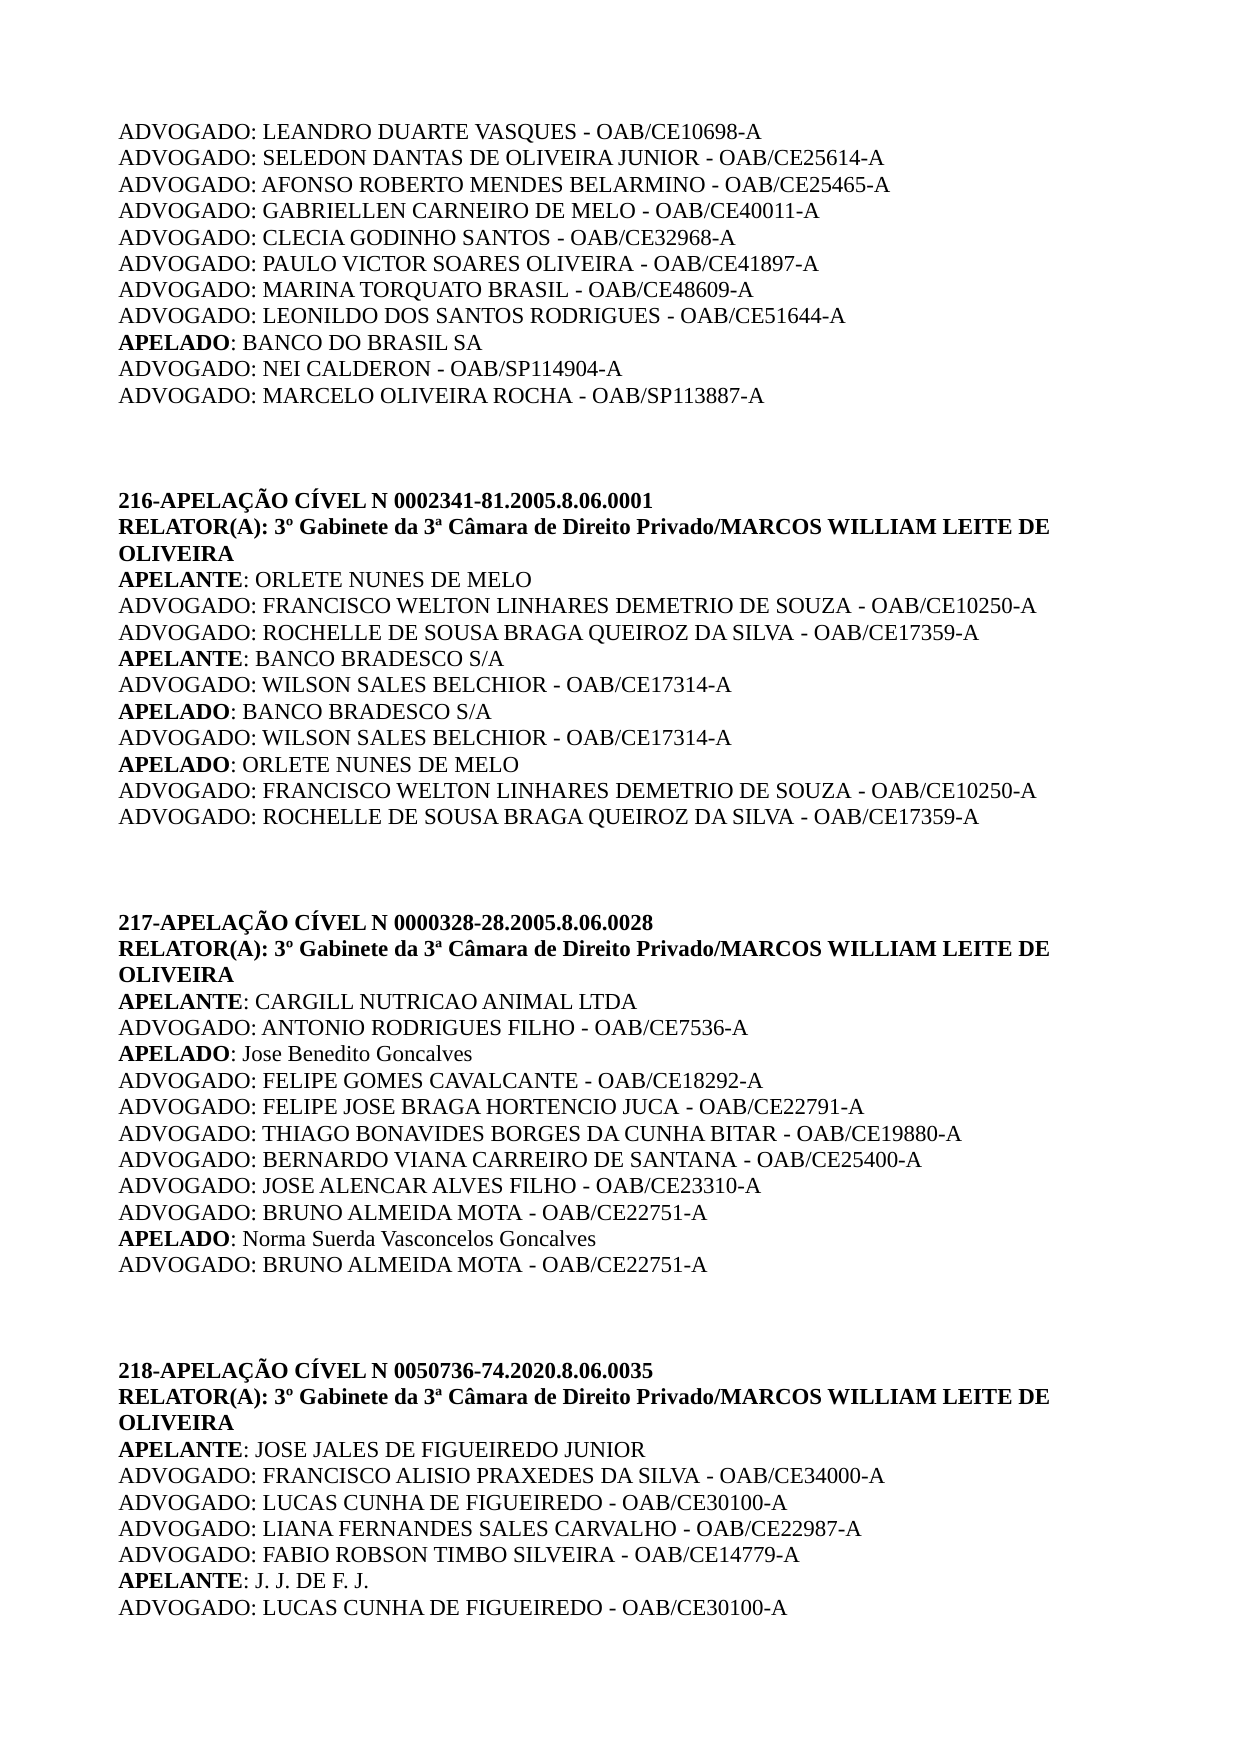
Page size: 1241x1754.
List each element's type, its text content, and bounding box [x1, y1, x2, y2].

text ADVOGADO: LEANDRO DUARTE VASQUES - OAB/CE10698-A ADVOGADO: SELEDON DANTAS DE OLIVEIRA JUNIOR - OAB/CE25614-A ADVOGADO: AFONSO ROBERTO MENDES BELARMINO - OAB/CE25465-A ADVOGADO: GABRIELLEN CARNEIRO DE MELO - OAB/CE40011-A ADVOGADO: CLECIA GODINHO SANTOS - OAB/CE32968-A ADVOGADO: PAULO VICTOR SOARES OLIVEIRA - OAB/CE41897-A ADVOGADO: MARINA TORQUATO BRASIL - OAB/CE48609-A ADVOGADO: LEONILDO DOS SANTOS RODRIGUES - OAB/CE51644-A APELADO: BANCO DO BRASIL SA ADVOGADO: NEI CALDERON - OAB/SP114904-A ADVOGADO: MARCELO OLIVEIRA ROCHA - OAB/SP113887-A 216-APELAÇÃO CÍVEL N 0002341-81.2005.8.06.0001 RELATOR(A): 3º Gabinete da 3ª Câmara de Direito Privado/MARCOS WILLIAM LEITE DE OLIVEIRA APELANTE: ORLETE NUNES DE MELO ADVOGADO: FRANCISCO WELTON LINHARES DEMETRIO DE SOUZA - OAB/CE10250-A ADVOGADO: ROCHELLE DE SOUSA BRAGA QUEIROZ DA SILVA - OAB/CE17359-A APELANTE: BANCO BRADESCO S/A ADVOGADO: WILSON SALES BELCHIOR - OAB/CE17314-A APELADO: BANCO BRADESCO S/A ADVOGADO: WILSON SALES BELCHIOR - OAB/CE17314-A APELADO: ORLETE NUNES DE MELO ADVOGADO: FRANCISCO WELTON LINHARES DEMETRIO DE SOUZA - OAB/CE10250-A ADVOGADO: ROCHELLE DE SOUSA BRAGA QUEIROZ DA SILVA - OAB/CE17359-A 217-APELAÇÃO CÍVEL N 0000328-28.2005.8.06.0028 RELATOR(A): 3º Gabinete da 3ª Câmara de Direito Privado/MARCOS WILLIAM LEITE DE OLIVEIRA APELANTE: CARGILL NUTRICAO ANIMAL LTDA ADVOGADO: ANTONIO RODRIGUES FILHO - OAB/CE7536-A APELADO: Jose Benedito Goncalves ADVOGADO: FELIPE GOMES CAVALCANTE - OAB/CE18292-A ADVOGADO: FELIPE JOSE BRAGA HORTENCIO JUCA - OAB/CE22791-A ADVOGADO: THIAGO BONAVIDES BORGES DA CUNHA BITAR - OAB/CE19880-A ADVOGADO: BERNARDO VIANA CARREIRO DE SANTANA - OAB/CE25400-A ADVOGADO: JOSE ALENCAR ALVES FILHO - OAB/CE23310-A ADVOGADO: BRUNO ALMEIDA MOTA - OAB/CE22751-A APELADO: Norma Suerda Vasconcelos Goncalves ADVOGADO: BRUNO ALMEIDA MOTA - OAB/CE22751-A 218-APELAÇÃO CÍVEL N 0050736-74.2020.8.06.0035 RELATOR(A): 3º Gabinete da 3ª Câmara de Direito Privado/MARCOS WILLIAM LEITE DE OLIVEIRA APELANTE: JOSE JALES DE FIGUEIREDO JUNIOR ADVOGADO: FRANCISCO ALISIO PRAXEDES DA SILVA - OAB/CE34000-A ADVOGADO: LUCAS CUNHA DE FIGUEIREDO - OAB/CE30100-A ADVOGADO: LIANA FERNANDES SALES CARVALHO - OAB/CE22987-A ADVOGADO: FABIO ROBSON TIMBO SILVEIRA - OAB/CE14779-A APELANTE: J. J. DE F. J. ADVOGADO: LUCAS CUNHA DE FIGUEIREDO - OAB/CE30100-A [118, 118, 1122, 1620]
